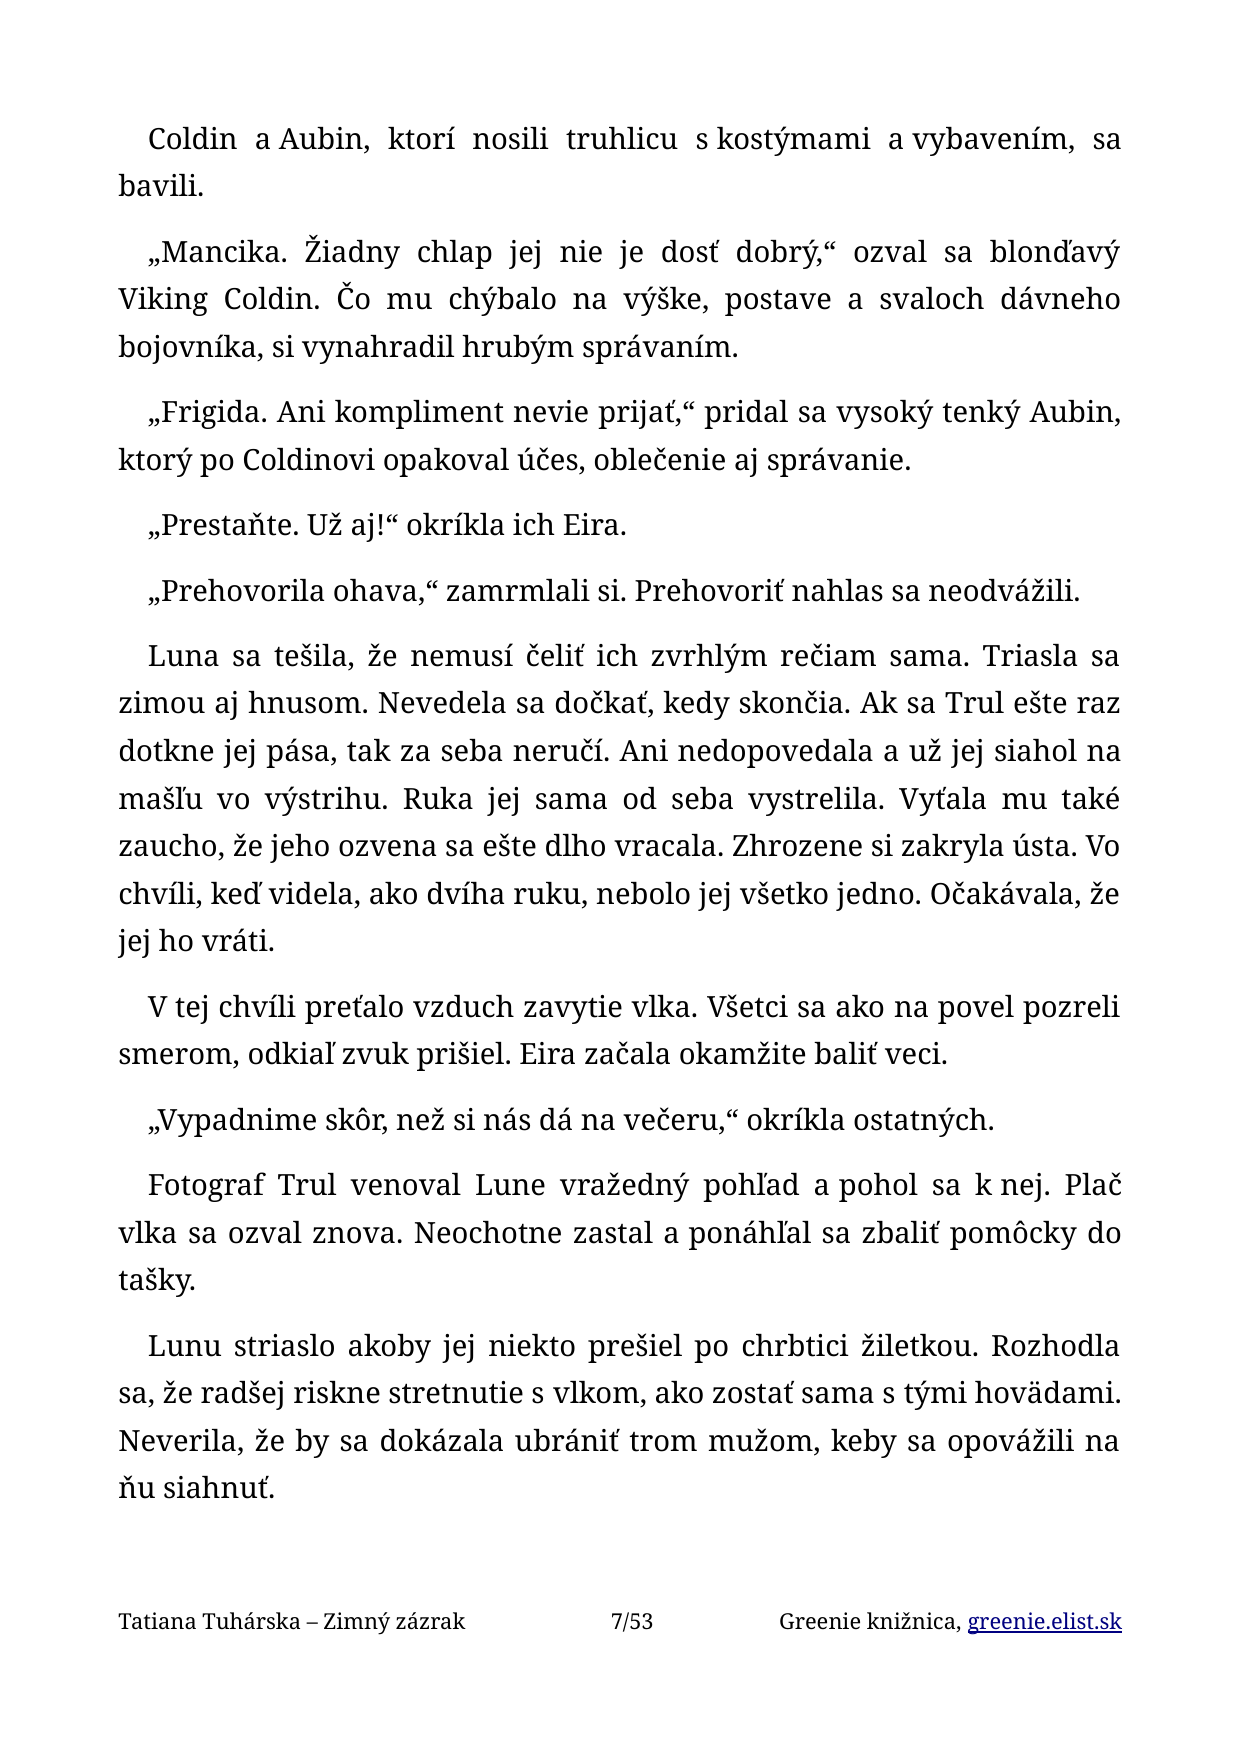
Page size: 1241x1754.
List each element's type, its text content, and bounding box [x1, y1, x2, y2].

text Coldin a Aubin, ktorí nosili truhlicu s kostýmami a vybavením, sa bavili. [118, 118, 1122, 205]
text V tej chvíli preťalo vzduch zavytie vlka. Všetci sa ako na povel pozreli smerom, odkiaľ zvuk prišiel. Eira začala okamžite baliť veci. [118, 986, 1122, 1073]
text Luna sa tešila, že nemusí čeliť ich zvrhlým rečiam sama. Triasla sa zimou aj hnusom. Nevedela sa dočkať, kedy skončia. Ak sa Trul ešte raz dotkne jej pása, tak za seba neručí. Ani nedopovedala a už jej siahol na mašľu vo výstrihu. Ruka jej sama od seba vystrelila. Vyťala mu také zaucho, že jeho ozvena sa ešte dlho vracala. Zhrozene si zakryla ústa. Vo chvíli, keď videla, ako dvíha ruku, nebolo jej všetko jedno. Očakávala, že jej ho vráti. [118, 635, 1122, 960]
text „Frigida. Ani kompliment nevie prijať,“ pridal sa vysoký tenký Aubin, ktorý po Coldinovi opakoval účes, oblečenie aj správanie. [118, 392, 1122, 479]
text Lunu striaslo akoby jej niekto prešiel po chrbtici žiletkou. Rozhodla sa, že radšej riskne stretnutie s vlkom, ako zostať sama s tými hovädami. Neverila, že by sa dokázala ubrániť trom mužom, keby sa opovážili na ňu siahnuť. [118, 1325, 1122, 1507]
text „Prehovorila ohava,“ zamrmlali si. Prehovoriť nahlas sa neodvážili. [118, 570, 1122, 609]
text „Mancika. Žiadny chlap jej nie je dosť dobrý,“ ozval sa blonďavý Viking Coldin. Čo mu chýbalo na výške, postave a svaloch dávneho bojovníka, si vynahradil hrubým správaním. [118, 231, 1122, 366]
text „Prestaňte. Už aj!“ okríkla ich Eira. [118, 504, 1122, 544]
text Fotograf Trul venoval Lune vražedný pohľad a pohol sa k nej. Plač vlka sa ozval znova. Neochotne zastal a ponáhľal sa zbaliť pomôcky do tašky. [118, 1164, 1122, 1299]
text „Vypadnime skôr, než si nás dá na večeru,“ okríkla ostatných. [118, 1099, 1122, 1139]
